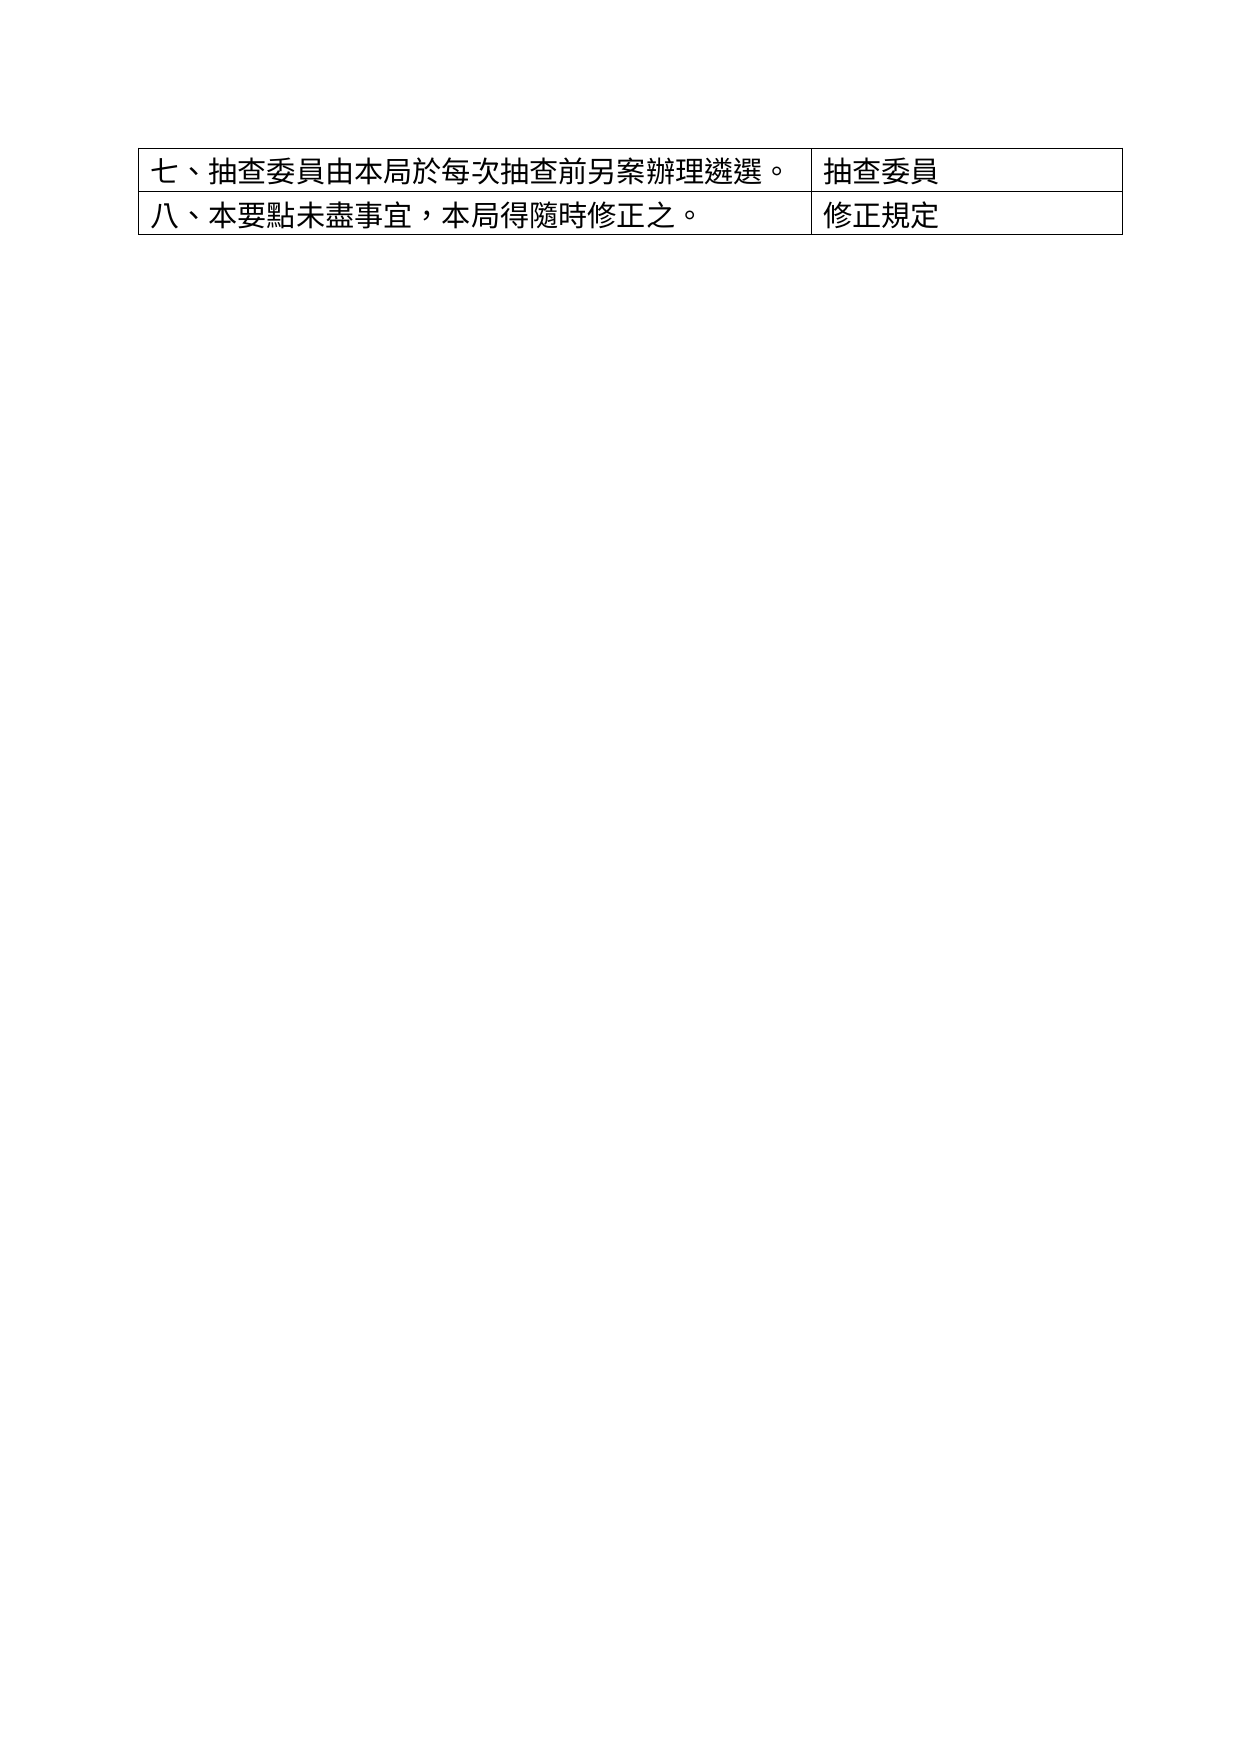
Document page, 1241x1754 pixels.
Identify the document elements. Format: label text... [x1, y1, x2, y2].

table_cell 修正規定 [812, 192, 1122, 234]
table_cell 七、抽查委員由本局於每次抽查前另案辦理遴選。 [139, 149, 811, 191]
table_cell 八、本要點未盡事宜，本局得隨時修正之。 [139, 192, 811, 234]
table_cell 抽查委員 [812, 149, 1122, 191]
